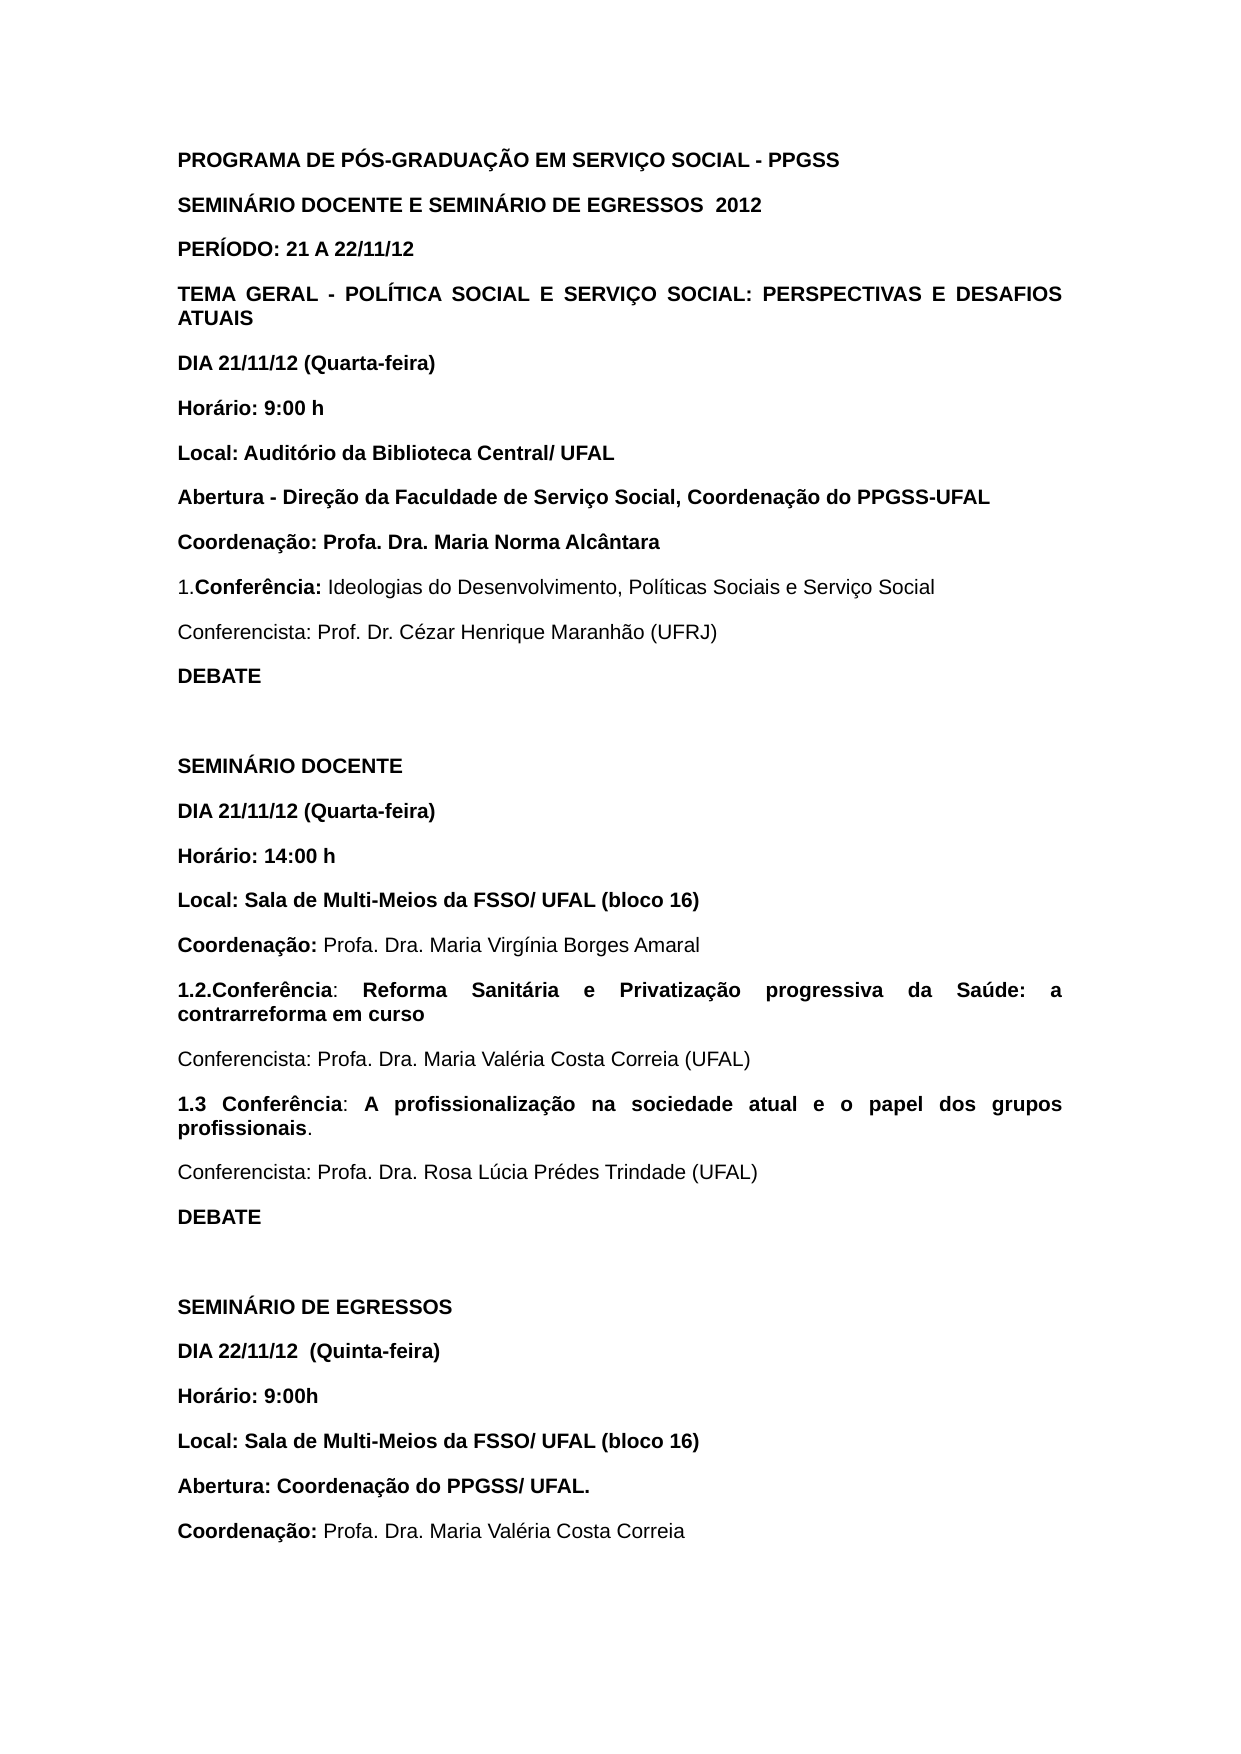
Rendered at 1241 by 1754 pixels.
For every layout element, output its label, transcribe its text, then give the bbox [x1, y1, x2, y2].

text TEMA GERAL - POLÍTICA SOCIAL E SERVIÇO SOCIAL: PERSPECTIVAS E DESAFIOS ATUAIS [177, 282, 1063, 330]
text DIA 21/11/12 (Quarta-feira) [177, 799, 1063, 823]
text Abertura: Coordenação do PPGSS/ UFAL. [177, 1474, 1063, 1498]
text Local: Sala de Multi-Meios da FSSO/ UFAL (bloco 16) [177, 1429, 1063, 1453]
text PROGRAMA DE PÓS-GRADUAÇÃO EM SERVIÇO SOCIAL - PPGSS [177, 148, 1063, 172]
text Local: Sala de Multi-Meios da FSSO/ UFAL (bloco 16) [177, 888, 1063, 912]
text Coordenação: Profa. Dra. Maria Valéria Costa Correia [177, 1518, 1063, 1542]
text DEBATE [177, 1205, 1063, 1229]
text Coordenação: Profa. Dra. Maria Virgínia Borges Amaral [177, 933, 1063, 957]
text DEBATE [177, 664, 1063, 688]
text SEMINÁRIO DOCENTE E SEMINÁRIO DE EGRESSOS 2012 [177, 192, 1063, 216]
text Abertura - Direção da Faculdade de Serviço Social, Coordenação do PPGSS-UFAL [177, 485, 1063, 509]
list 1.2.Conferência: Reforma Sanitária e Privatização progressiva da Saúde: a contrarreforma em curso [177, 978, 1063, 1026]
text 1.Conferência: Ideologias do Desenvolvimento, Políticas Sociais e Serviço Social [177, 575, 1063, 599]
text Local: Auditório da Biblioteca Central/ UFAL [177, 440, 1063, 464]
text Horário: 9:00h [177, 1384, 1063, 1408]
text Conferencista: Prof. Dr. Cézar Henrique Maranhão (UFRJ) [177, 619, 1063, 643]
text Conferencista: Profa. Dra. Maria Valéria Costa Correia (UFAL) [177, 1047, 1063, 1071]
text Horário: 14:00 h [177, 843, 1063, 867]
text Horário: 9:00 h [177, 396, 1063, 419]
text Conferencista: Profa. Dra. Rosa Lúcia Prédes Trindade (UFAL) [177, 1160, 1063, 1184]
text SEMINÁRIO DE EGRESSOS [177, 1294, 1063, 1318]
text SEMINÁRIO DOCENTE [177, 754, 1063, 778]
text DIA 21/11/12 (Quarta-feira) [177, 351, 1063, 375]
text 1.3 Conferência: A profissionalização na sociedade atual e o papel dos grupos profissionais. [177, 1091, 1063, 1139]
text PERÍODO: 21 A 22/11/12 [177, 237, 1063, 261]
text DIA 22/11/12 (Quinta-feira) [177, 1339, 1063, 1363]
text Coordenação: Profa. Dra. Maria Norma Alcântara [177, 530, 1063, 554]
